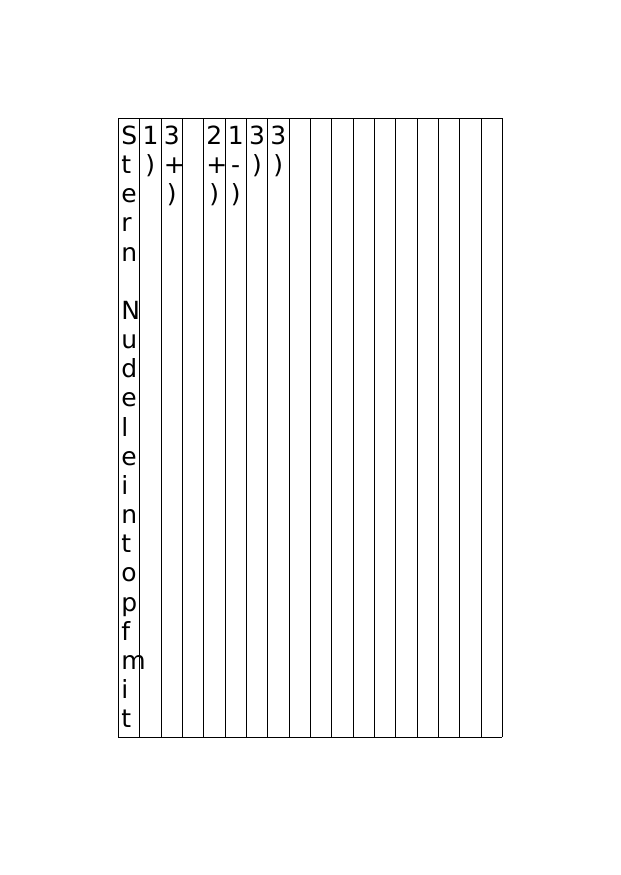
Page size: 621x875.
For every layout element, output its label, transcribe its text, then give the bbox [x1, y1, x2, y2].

table_cell 2+) [204, 119, 225, 737]
table_cell [460, 119, 481, 737]
table_cell [354, 119, 374, 737]
table_cell [396, 119, 417, 737]
table_cell 3) [268, 119, 289, 737]
table_cell 3Stern Nudeleintopf mit feinen Fleischklößchen [119, 119, 139, 737]
table_cell 3) [247, 119, 267, 737]
table_cell 3+) [162, 119, 182, 737]
table_cell [311, 119, 331, 737]
table_cell 1-) [226, 119, 246, 737]
table_cell [375, 119, 395, 737]
table_cell [482, 119, 502, 737]
table_cell (1) [140, 119, 161, 737]
table_cell [418, 119, 438, 737]
table_cell [439, 119, 459, 737]
table_cell [332, 119, 353, 737]
table_cell [183, 119, 203, 737]
table_cell [290, 119, 310, 737]
